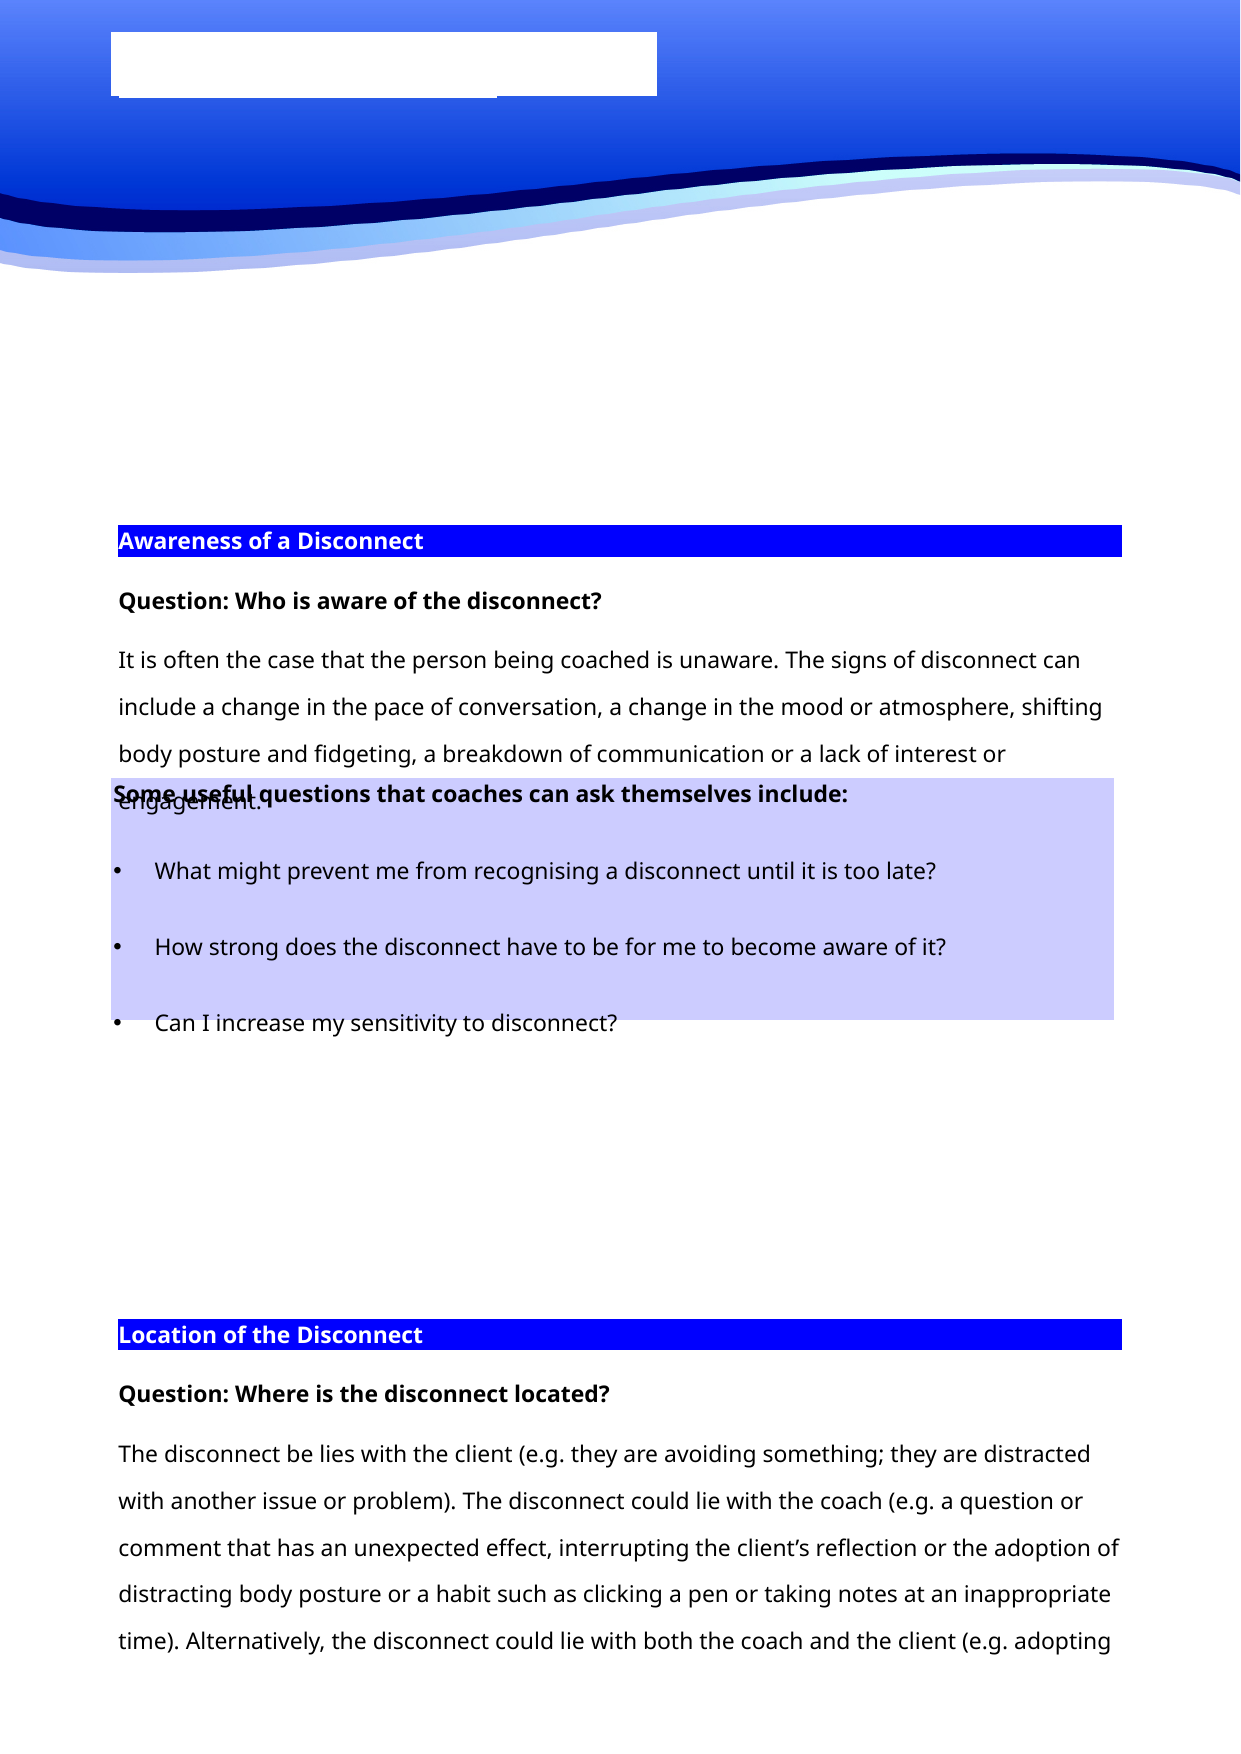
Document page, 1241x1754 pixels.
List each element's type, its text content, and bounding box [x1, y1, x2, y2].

text It is often the case that the person being coached is unaware. The signs of disconnect can include a change in the pace of conversation, a change in the mood or atmosphere, shifting body posture and fidgeting, a breakdown of communication or a lack of interest or engagement. [118, 644, 1122, 816]
text Awareness of a Disconnect [118, 525, 1122, 557]
text The disconnect be lies with the client (e.g. they are avoiding something; they are distracted with another issue or problem). The disconnect could lie with the coach (e.g. a question or comment that has an unexpected effect, interrupting the client’s reflection or the adoption of distracting body posture or a habit such as clicking a pen or taking notes at an inappropriate time). Alternatively, the disconnect could lie with both the coach and the client (e.g. adopting [118, 1438, 1122, 1657]
text Question: Who is aware of the disconnect? [118, 585, 1122, 616]
text Question: Where is the disconnect located? [118, 1378, 1122, 1410]
table_header Some useful questions that coaches can ask themselves include: What might prevent me from recognising a disconnect until it is too late? How strong does the disconnect have to be for me to become aware of it? Can I increase my sensitivity to disconnect? What strategies can I use when I recognise there is a disconnect? [112, 778, 1113, 1020]
text Location of the Disconnect [118, 1319, 1122, 1350]
